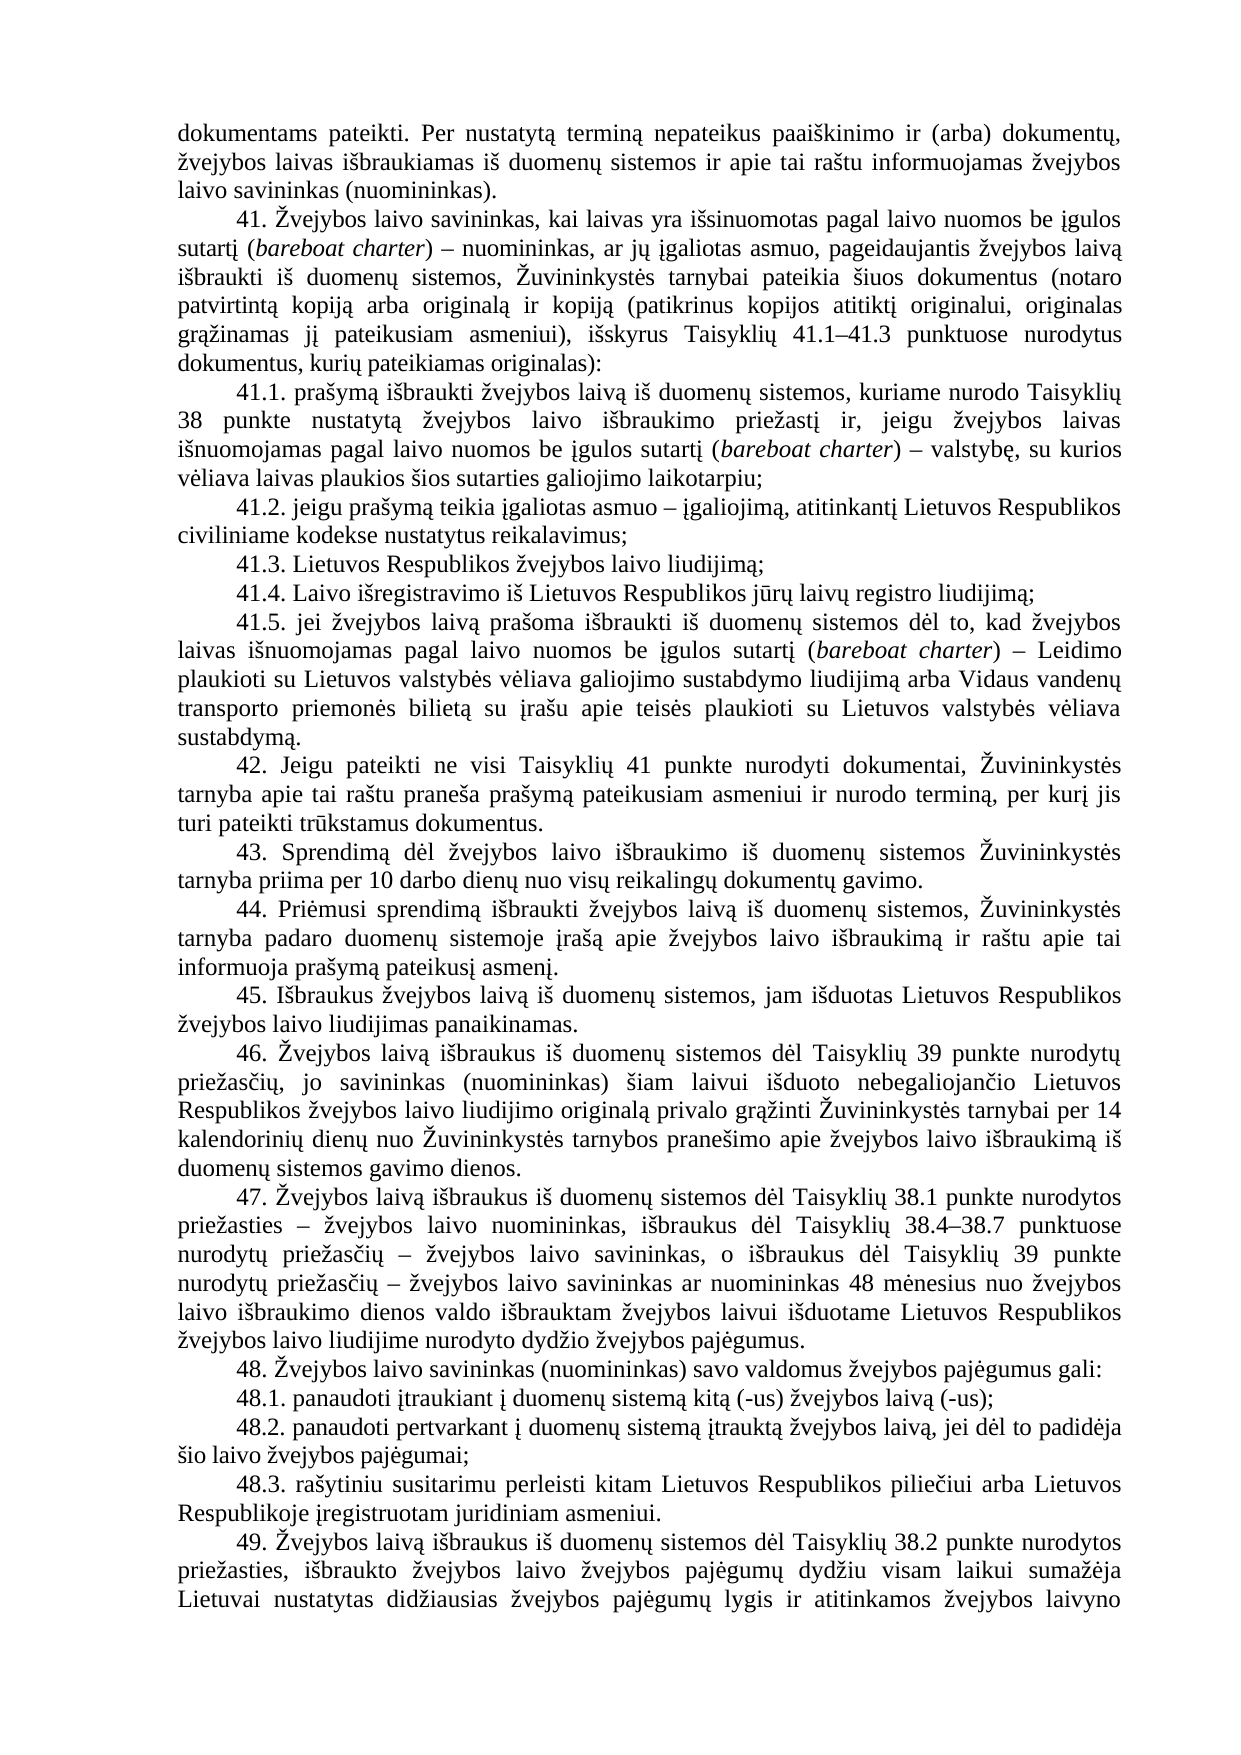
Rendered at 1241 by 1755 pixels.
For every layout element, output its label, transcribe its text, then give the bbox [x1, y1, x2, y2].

text 42. Jeigu pateikti ne visi Taisyklių 41 punkte nurodyti dokumentai, Žuvininkystės tarnyba apie tai raštu praneša prašymą pateikusiam asmeniui ir nurodo terminą, per kurį jis turi pateikti trūkstamus dokumentus. [177, 751, 1122, 837]
text 46. Žvejybos laivą išbraukus iš duomenų sistemos dėl Taisyklių 39 punkte nurodytų priežasčių, jo savininkas (nuomininkas) šiam laivui išduoto nebegaliojančio Lietuvos Respublikos žvejybos laivo liudijimo originalą privalo grąžinti Žuvininkystės tarnybai per 14 kalendorinių dienų nuo Žuvininkystės tarnybos pranešimo apie žvejybos laivo išbraukimą iš duomenų sistemos gavimo dienos. [177, 1038, 1122, 1182]
text 41.5. jei žvejybos laivą prašoma išbraukti iš duomenų sistemos dėl to, kad žvejybos laivas išnuomojamas pagal laivo nuomos be įgulos sutartį (bareboat charter) – Leidimo plaukioti su Lietuvos valstybės vėliava galiojimo sustabdymo liudijimą arba Vidaus vandenų transporto priemonės bilietą su įrašu apie teisės plaukioti su Lietuvos valstybės vėliava sustabdymą. [177, 607, 1122, 751]
text 48.1. panaudoti įtraukiant į duomenų sistemą kitą (-us) žvejybos laivą (-us); [177, 1383, 1122, 1412]
text 48.2. panaudoti pertvarkant į duomenų sistemą įtrauktą žvejybos laivą, jei dėl to padidėja šio laivo žvejybos pajėgumai; [177, 1412, 1122, 1469]
text 44. Priėmusi sprendimą išbraukti žvejybos laivą iš duomenų sistemos, Žuvininkystės tarnyba padaro duomenų sistemoje įrašą apie žvejybos laivo išbraukimą ir raštu apie tai informuoja prašymą pateikusį asmenį. [177, 894, 1122, 981]
text 41.1. prašymą išbraukti žvejybos laivą iš duomenų sistemos, kuriame nurodo Taisyklių 38 punkte nustatytą žvejybos laivo išbraukimo priežastį ir, jeigu žvejybos laivas išnuomojamas pagal laivo nuomos be įgulos sutartį (bareboat charter) – valstybę, su kurios vėliava laivas plaukios šios sutarties galiojimo laikotarpiu; [177, 377, 1122, 492]
text 41.3. Lietuvos Respublikos žvejybos laivo liudijimą; [177, 549, 1122, 578]
text 45. Išbraukus žvejybos laivą iš duomenų sistemos, jam išduotas Lietuvos Respublikos žvejybos laivo liudijimas panaikinamas. [177, 981, 1122, 1038]
text 41. Žvejybos laivo savininkas, kai laivas yra išsinuomotas pagal laivo nuomos be įgulos sutartį (bareboat charter) – nuomininkas, ar jų įgaliotas asmuo, pageidaujantis žvejybos laivą išbraukti iš duomenų sistemos, Žuvininkystės tarnybai pateikia šiuos dokumentus (notaro patvirtintą kopiją arba originalą ir kopiją (patikrinus kopijos atitiktį originalui, originalas grąžinamas jį pateikusiam asmeniui), išskyrus Taisyklių 41.1–41.3 punktuose nurodytus dokumentus, kurių pateikiamas originalas): [177, 204, 1122, 377]
text 48.3. rašytiniu susitarimu perleisti kitam Lietuvos Respublikos piliečiui arba Lietuvos Respublikoje įregistruotam juridiniam asmeniui. [177, 1469, 1122, 1527]
text 49. Žvejybos laivą išbraukus iš duomenų sistemos dėl Taisyklių 38.2 punkte nurodytos priežasties, išbraukto žvejybos laivo žvejybos pajėgumų dydžiu visam laikui sumažėja Lietuvai nustatytas didžiausias žvejybos pajėgumų lygis ir atitinkamos žvejybos laivyno [177, 1527, 1122, 1613]
text 48. Žvejybos laivo savininkas (nuomininkas) savo valdomus žvejybos pajėgumus gali: [177, 1354, 1122, 1383]
text 43. Sprendimą dėl žvejybos laivo išbraukimo iš duomenų sistemos Žuvininkystės tarnyba priima per 10 darbo dienų nuo visų reikalingų dokumentų gavimo. [177, 837, 1122, 894]
text dokumentams pateikti. Per nustatytą terminą nepateikus paaiškinimo ir (arba) dokumentų, žvejybos laivas išbraukiamas iš duomenų sistemos ir apie tai raštu informuojamas žvejybos laivo savininkas (nuomininkas). [177, 118, 1122, 204]
text 41.2. jeigu prašymą teikia įgaliotas asmuo – įgaliojimą, atitinkantį Lietuvos Respublikos civiliniame kodekse nustatytus reikalavimus; [177, 492, 1122, 549]
text 41.4. Laivo išregistravimo iš Lietuvos Respublikos jūrų laivų registro liudijimą; [177, 578, 1122, 607]
text 47. Žvejybos laivą išbraukus iš duomenų sistemos dėl Taisyklių 38.1 punkte nurodytos priežasties – žvejybos laivo nuomininkas, išbraukus dėl Taisyklių 38.4–38.7 punktuose nurodytų priežasčių – žvejybos laivo savininkas, o išbraukus dėl Taisyklių 39 punkte nurodytų priežasčių – žvejybos laivo savininkas ar nuomininkas 48 mėnesius nuo žvejybos laivo išbraukimo dienos valdo išbrauktam žvejybos laivui išduotame Lietuvos Respublikos žvejybos laivo liudijime nurodyto dydžio žvejybos pajėgumus. [177, 1182, 1122, 1354]
